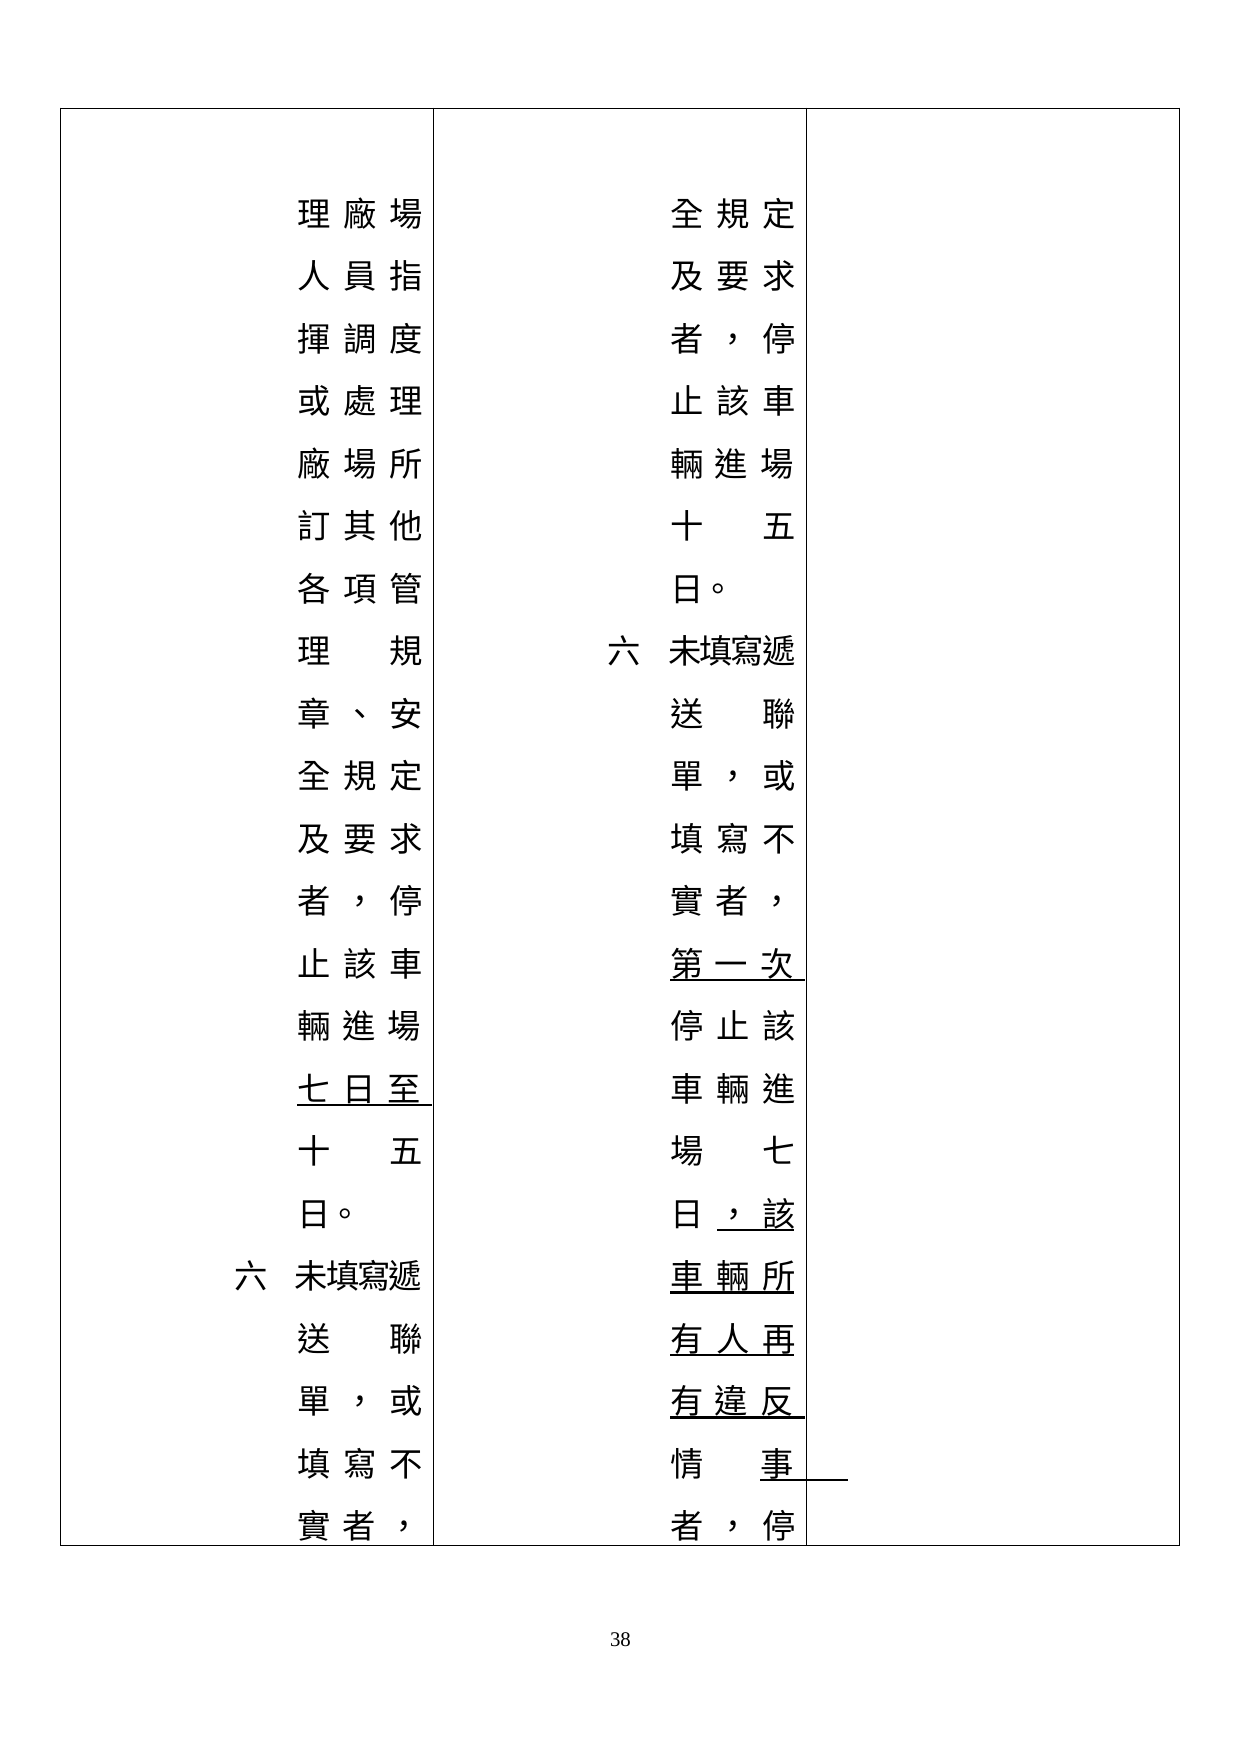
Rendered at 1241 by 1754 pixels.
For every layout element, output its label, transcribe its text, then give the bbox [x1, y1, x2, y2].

table_cell [807, 109, 1179, 1545]
table_cell 全規定及要求者，停止該車輛進場十五日。 六 未填寫遞送聯單，或填寫不實者，第一次停止該車輛進場七日，該車輛所有人再有違反情事者，停 [434, 109, 806, 1545]
table_cell 理廠場人員指揮調度或處理廠場所訂其他各項管理規章、安全規定及要求者，停止該車輛進場七日至十五日。 六 未填寫遞送聯單，或填寫不實者， [61, 109, 433, 1545]
